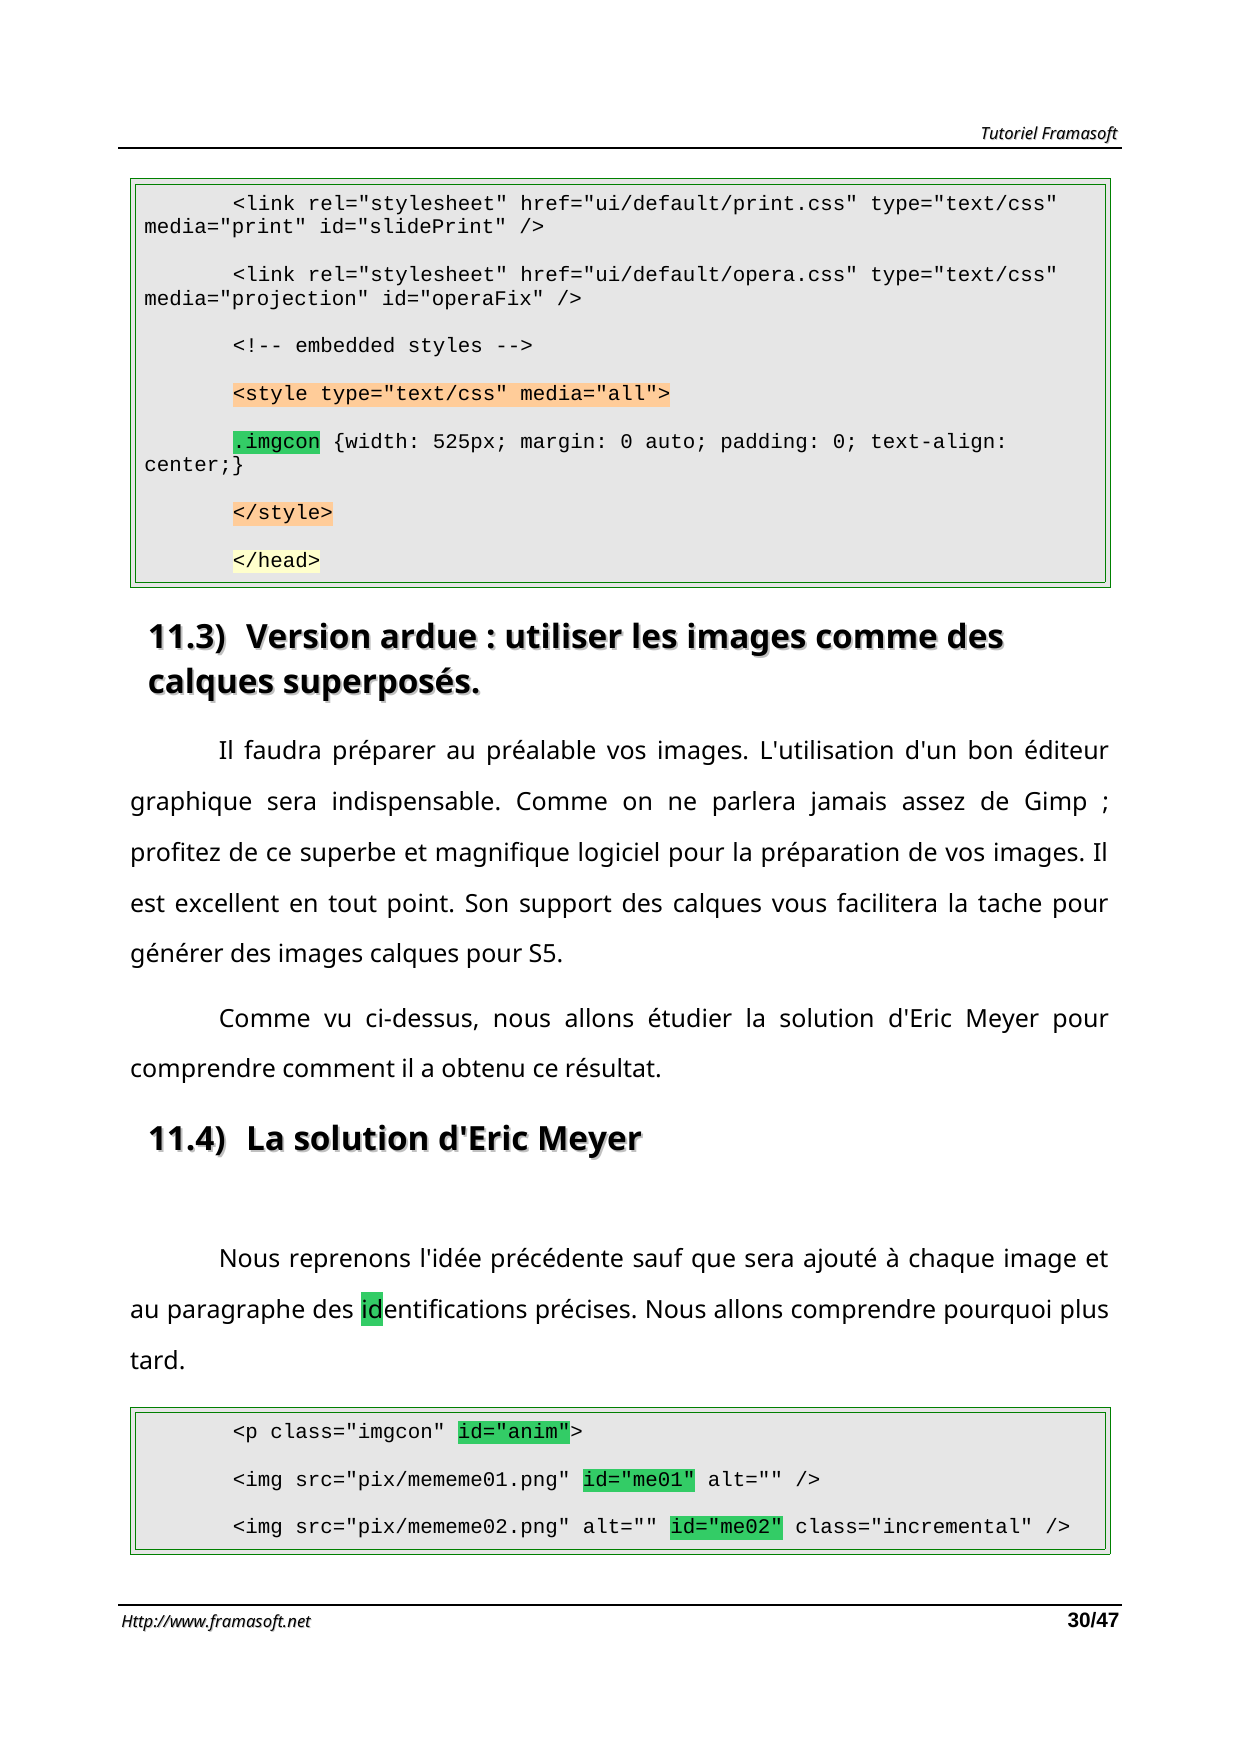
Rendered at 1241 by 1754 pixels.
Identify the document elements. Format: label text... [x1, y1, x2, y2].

text <!-- embedded styles --> [136, 321, 1105, 359]
text <img src="pix/mememe01.png" id="me01" alt="" /> [136, 1454, 1105, 1492]
text <p class="imgcon" id="anim"> [131, 1408, 1110, 1444]
text <img src="pix/mememe02.png" alt="" id="me02" class="incremental" /> [131, 1502, 1110, 1554]
text Nous reprenons l'idée précédente sauf que sera ajouté à chaque image et au paragraphe des identifications précises. Nous allons comprendre pourquoi plus tard. [130, 1241, 1110, 1377]
text .imgcon {width: 525px; margin: 0 auto; padding: 0; text-align: center;} [136, 416, 1105, 478]
text </style> [136, 488, 1105, 526]
text <link rel="stylesheet" href="ui/default/opera.css" type="text/css" media="projection" id="operaFix" /> [136, 250, 1105, 311]
subtitle Version ardue : utiliser les images comme des calques superposés. [118, 612, 1122, 703]
text <link rel="stylesheet" href="ui/default/print.css" type="text/css" media="print" id="slidePrint" /> [131, 179, 1110, 240]
text Comme vu ci-dessus, nous allons étudier la solution d'Eric Meyer pour comprendre comment il a obtenu ce résultat. [130, 1000, 1110, 1085]
text <style type="text/css" media="all"> [136, 369, 1105, 407]
text Il faudra préparer au préalable vos images. L'utilisation d'un bon éditeur graphique sera indispensable. Comme on ne parlera jamais assez de Gimp ; profitez de ce superbe et magnifique logiciel pour la préparation de vos images. Il est excellent en tout point. Son support des calques vous facilitera la tache pour générer des images calques pour S5. [130, 732, 1110, 970]
text </head> [131, 535, 1110, 587]
subtitle La solution d'Eric Meyer [118, 1115, 1122, 1160]
